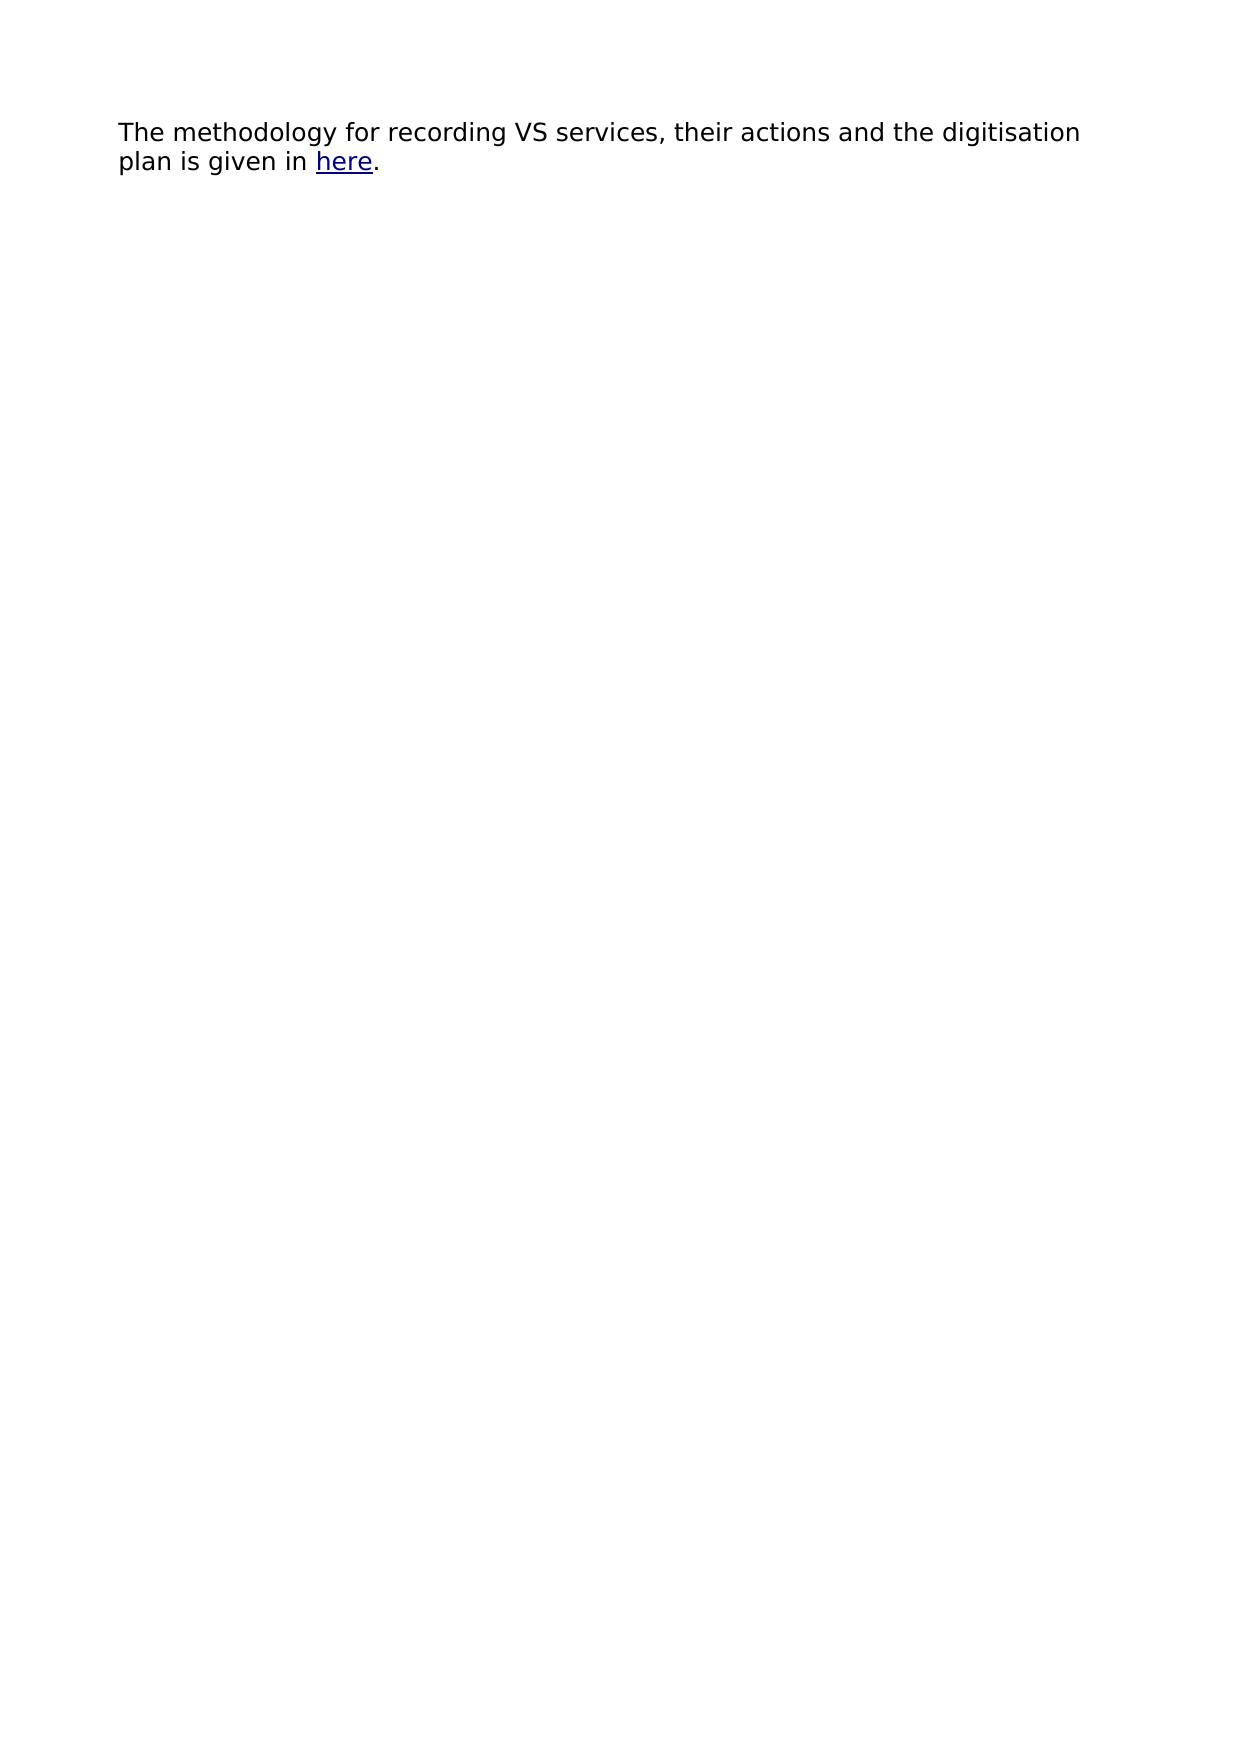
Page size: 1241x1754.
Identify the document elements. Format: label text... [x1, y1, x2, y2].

text The methodology for recording VS services, their actions and the digitisation plan is given in here. [118, 118, 1122, 176]
